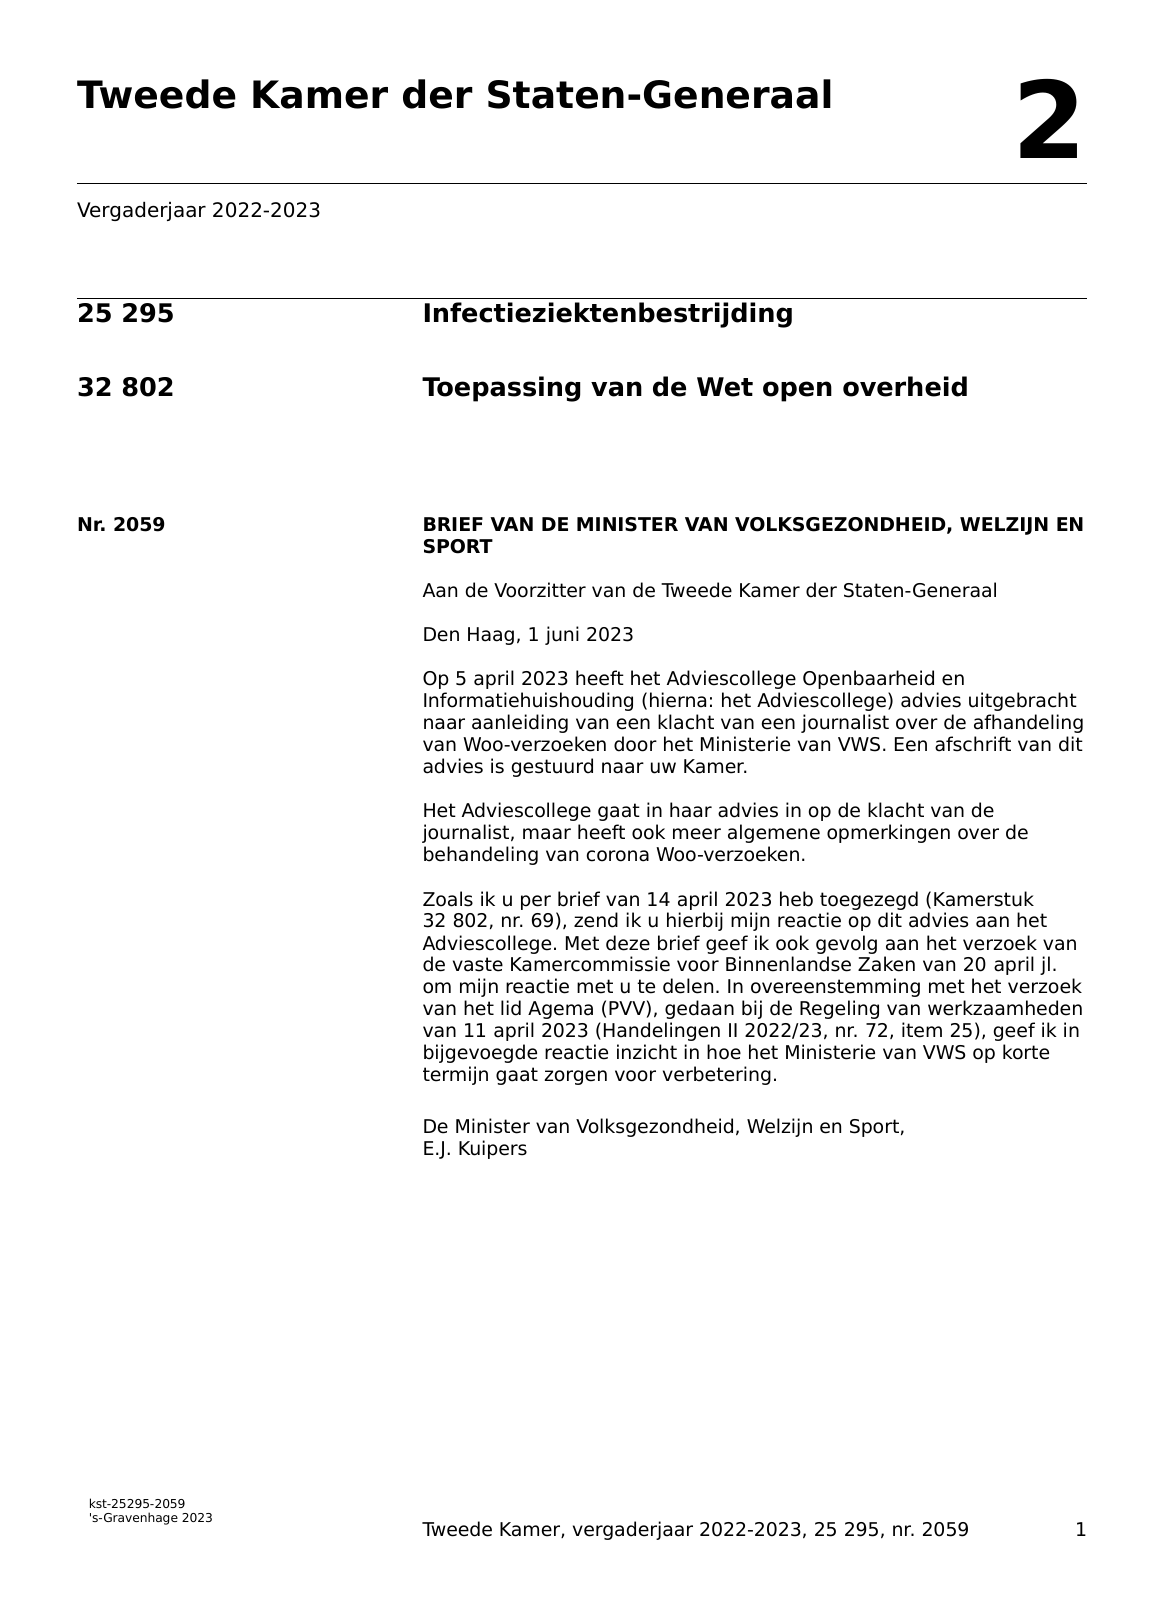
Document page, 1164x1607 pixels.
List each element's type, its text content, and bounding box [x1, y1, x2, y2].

text Het Adviescollege gaat in haar advies in op de klacht van de journalist, maar heeft ook meer algemene opmerkingen over de behandeling van corona Woo-verzoeken. [422, 800, 1087, 866]
text Zoals ik u per brief van 14 april 2023 heb toegezegd (Kamerstuk 32 802, nr. 69), zend ik u hierbij mijn reactie op dit advies aan het Adviescollege. Met deze brief geef ik ook gevolg aan het verzoek van de vaste Kamercommissie voor Binnenlandse Zaken van 20 april jl. om mijn reactie met u te delen. In overeenstemming met het verzoek van het lid Agema (PVV), gedaan bij de Regeling van werkzaamheden van 11 april 2023 (Handelingen II 2022/23, nr. 72, item 25), geef ik in bijgevoegde reactie inzicht in hoe het Ministerie van VWS op korte termijn gaat zorgen voor verbetering. [422, 888, 1087, 1086]
subtitle Nr. 2059 BRIEF VAN DE MINISTER VAN VOLKSGEZONDHEID, WELZIJN EN SPORT [77, 514, 1087, 558]
subtitle 32 802 Toepassing van de Wet open overheid [77, 373, 1087, 403]
text Den Haag, 1 juni 2023 [422, 624, 1087, 646]
table_header 2 [886, 59, 1087, 183]
text Op 5 april 2023 heeft het Adviescollege Openbaarheid en Informatiehuishouding (hierna: het Adviescollege) advies uitgebracht naar aanleiding van een klacht van een journalist over de afhandeling van Woo-verzoeken door het Ministerie van VWS. Een afschrift van dit advies is gestuurd naar uw Kamer. [422, 668, 1087, 778]
table_cell Vergaderjaar 2022-2023 [77, 184, 1087, 298]
table_header Tweede Kamer der Staten-Generaal [77, 59, 886, 183]
subtitle 25 295 Infectieziektenbestrijding [77, 299, 1087, 329]
text 's-Gravenhage 2023 [88, 1511, 323, 1525]
text Aan de Voorzitter van de Tweede Kamer der Staten-Generaal [422, 580, 1087, 602]
text De Minister van Volksgezondheid, Welzijn en Sport, E.J. Kuipers [422, 1116, 1087, 1160]
text kst-25295-2059 [88, 1497, 323, 1511]
